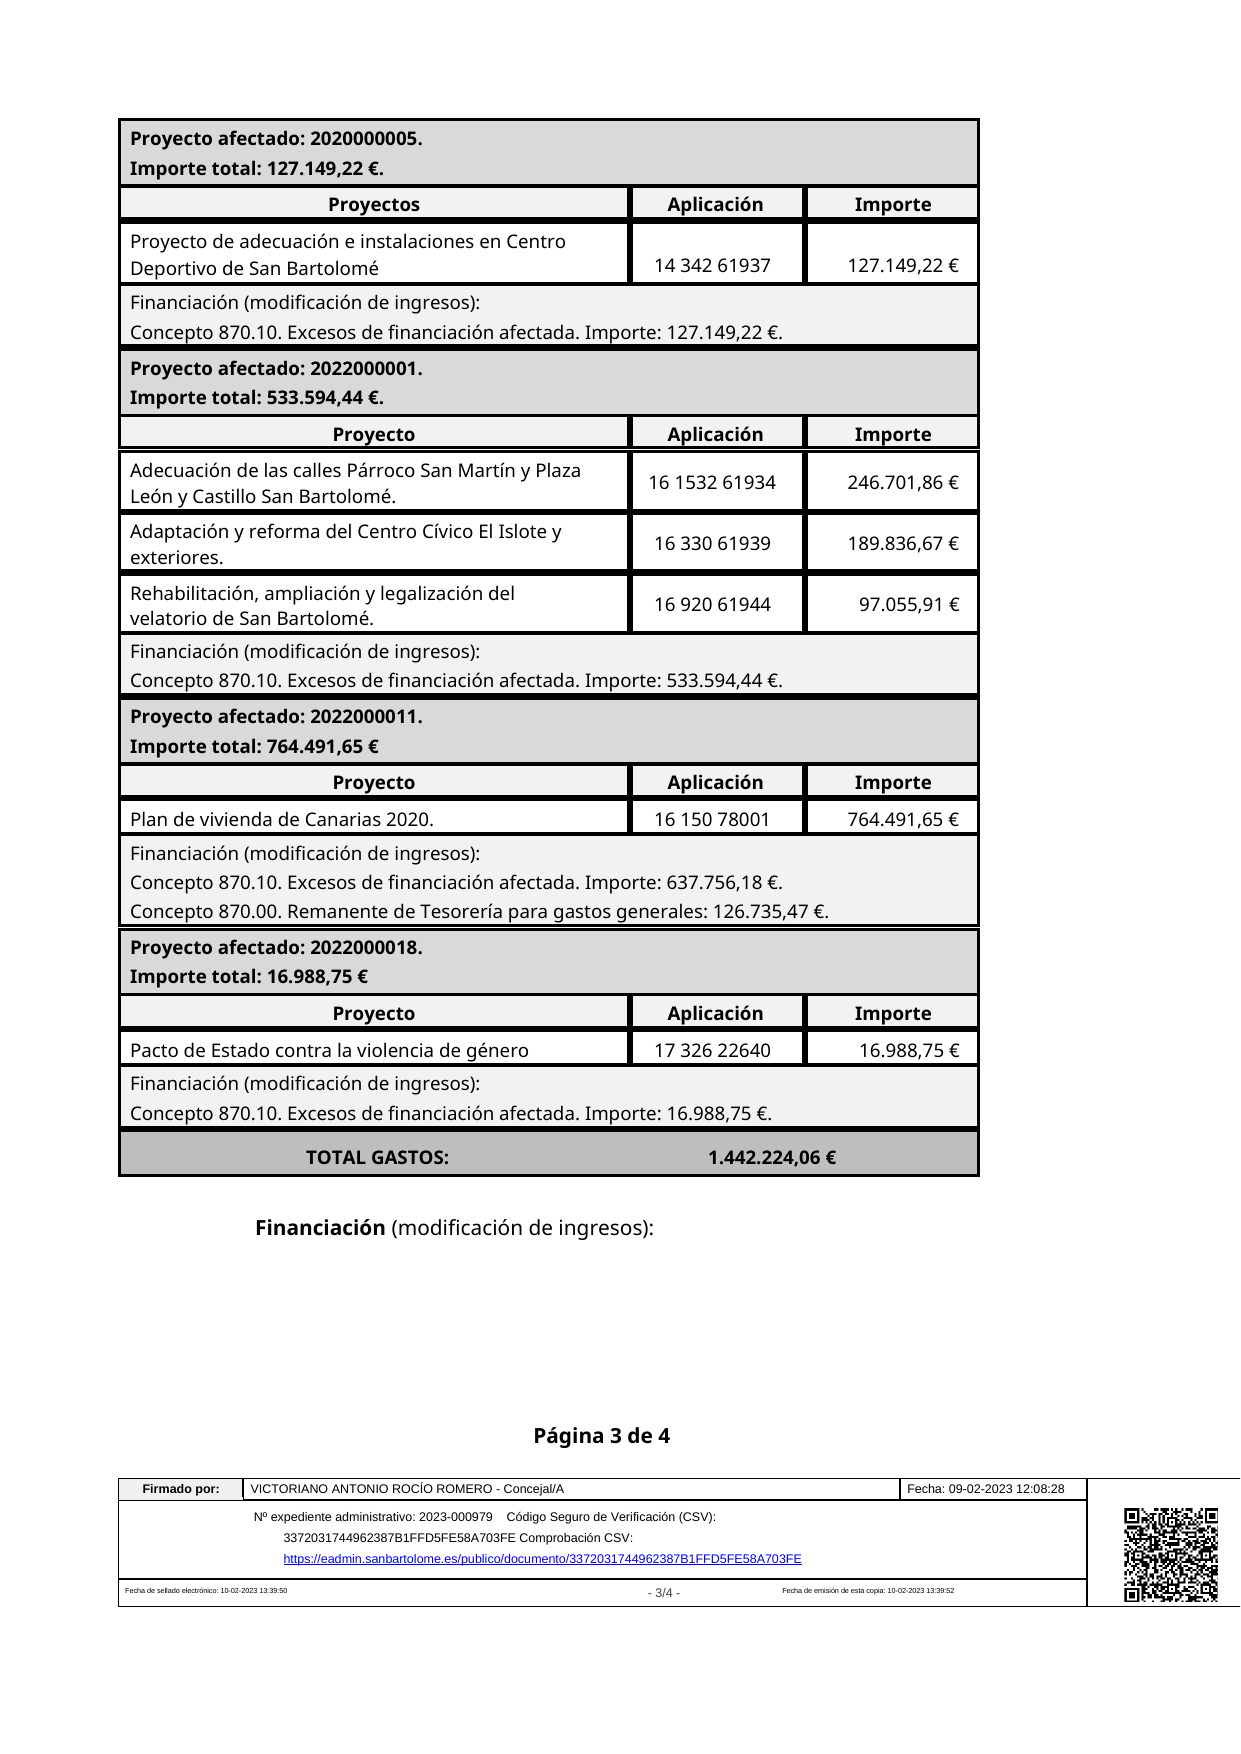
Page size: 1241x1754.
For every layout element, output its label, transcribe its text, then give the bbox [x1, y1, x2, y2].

table_cell Financiación (modificación de ingresos): Concepto 870.10. Excesos de financiación afectada. Importe: 637.756,18 €. Concepto 870.00. Remanente de Tesorería para gastos generales: 126.735,47 €. [121, 836, 977, 924]
table_cell Aplicación [633, 996, 802, 1026]
table_cell 97.055,91 € [808, 576, 977, 631]
table_cell Financiación (modificación de ingresos): Concepto 870.10. Excesos de financiación afectada. Importe: 127.149,22 €. [121, 286, 977, 344]
table_cell Fecha de sellado electrónico: 10-02-2023 13:39:50 - 3/4 - Fecha de emisión de esta copia: 10-02-2023 13:39:52 [119, 1580, 1086, 1606]
text Financiación (modificación de ingresos): [255, 1213, 1122, 1242]
table_cell Aplicación [633, 188, 802, 217]
table_cell 127.149,22 € [808, 224, 977, 282]
table_cell Proyecto [121, 766, 627, 795]
table_cell Adecuación de las calles Párroco San Martín y Plaza León y Castillo San Bartolomé. [121, 453, 627, 509]
table_cell Proyecto afectado: 2022000011. Importe total: 764.491,65 € [121, 700, 977, 762]
table_cell Proyecto de adecuación e instalaciones en Centro Deportivo de San Bartolomé [121, 224, 627, 282]
table_cell TOTAL GASTOS: 1.442.224,06 € [121, 1132, 977, 1174]
table_cell 17 326 22640 [633, 1032, 802, 1063]
table_cell Proyecto [121, 417, 627, 446]
table_cell Aplicación [633, 417, 802, 446]
table_cell 16 920 61944 [633, 576, 802, 631]
table_cell Importe [808, 996, 977, 1026]
table_cell 14 342 61937 [633, 224, 802, 282]
table_header Firmado por: [119, 1479, 242, 1497]
table_header Fecha: 09-02-2023 12:08:28 [901, 1479, 1086, 1499]
table_cell Pacto de Estado contra la violencia de género [121, 1032, 627, 1063]
table_cell Proyectos [121, 188, 627, 217]
table_cell Plan de vivienda de Canarias 2020. [121, 801, 627, 832]
table_cell Importe [808, 188, 977, 217]
table_cell 16 330 61939 [633, 515, 802, 569]
table_cell Financiación (modificación de ingresos): Concepto 870.10. Excesos de financiación afectada. Importe: 533.594,44 €. [121, 635, 977, 693]
table_cell 16.988,75 € [808, 1032, 977, 1063]
table_cell Importe [808, 417, 977, 446]
table_cell 246.701,86 € [808, 453, 977, 509]
table_cell Financiación (modificación de ingresos): Concepto 870.10. Excesos de financiación afectada. Importe: 16.988,75 €. [121, 1067, 977, 1126]
table_cell 16 150 78001 [633, 801, 802, 832]
table_cell Importe [808, 766, 977, 795]
table_cell Rehabilitación, ampliación y legalización del velatorio de San Bartolomé. [121, 576, 627, 631]
table_cell 189.836,67 € [808, 515, 977, 569]
table_cell Aplicación [633, 766, 802, 795]
table_header [1088, 1479, 1240, 1606]
table_cell Nº expediente administrativo: 2023-000979 Código Seguro de Verificación (CSV): 3372031744962387B1FFD5FE58A703FE Comprobación CSV: https://eadmin.sanbartolome.es/publico/documento/3372031744962387B1FFD5FE58A703FE [119, 1501, 1086, 1578]
table_cell Adaptación y reforma del Centro Cívico El Islote y exteriores. [121, 515, 627, 569]
table_cell Proyecto afectado: 2022000018. Importe total: 16.988,75 € [121, 931, 977, 993]
table_cell Proyecto [121, 996, 627, 1026]
table_cell 764.491,65 € [808, 801, 977, 832]
table_header VICTORIANO ANTONIO ROCÍO ROMERO - Concejal/A [244, 1479, 899, 1499]
table_cell Proyecto afectado: 2022000001. Importe total: 533.594,44 €. [121, 351, 977, 414]
table_cell Proyecto afectado: 2020000005. Importe total: 127.149,22 €. [121, 121, 977, 184]
text Página 3 de 4 [279, 1421, 924, 1450]
table_cell 16 1532 61934 [633, 453, 802, 509]
